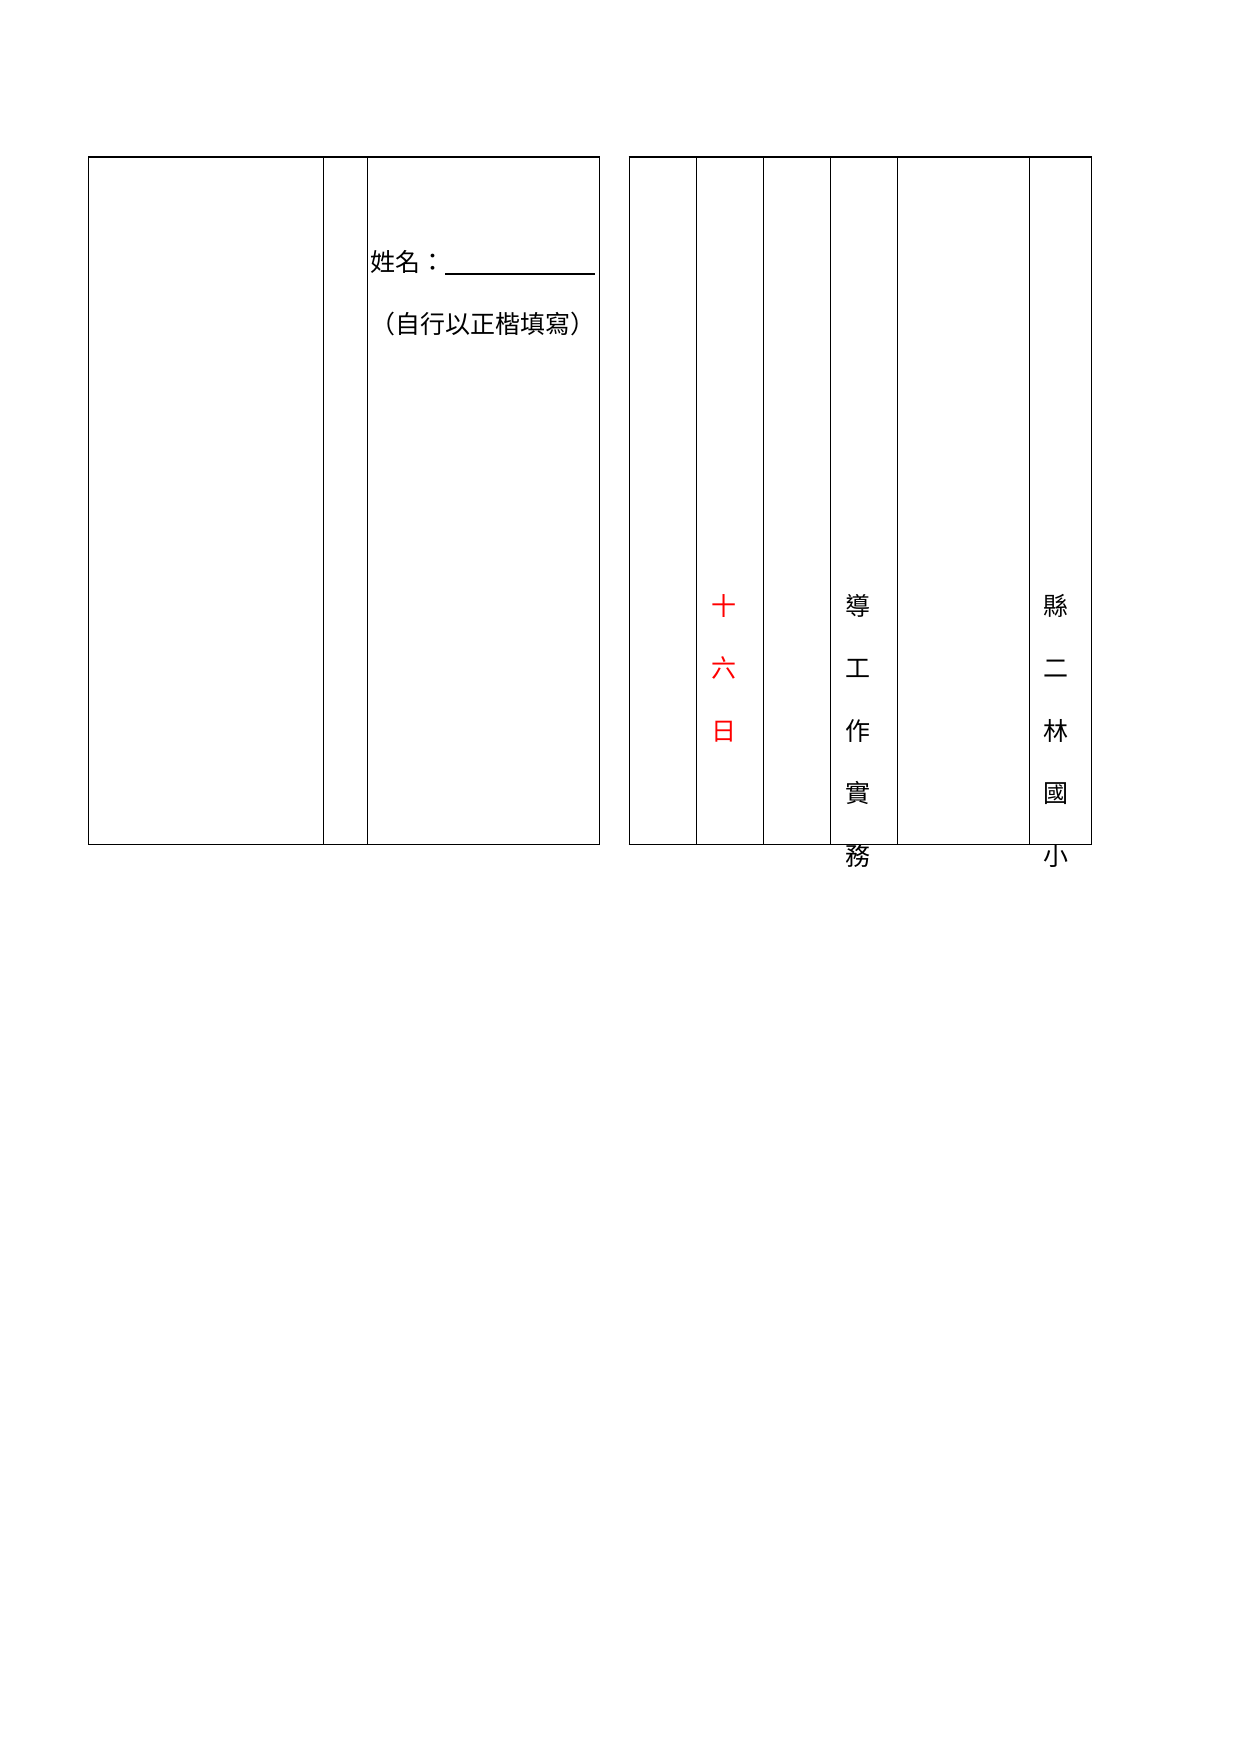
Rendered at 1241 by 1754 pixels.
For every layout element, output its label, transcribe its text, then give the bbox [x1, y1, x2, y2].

table_cell 十六日 [697, 158, 763, 844]
table_cell [630, 158, 696, 844]
table_cell 甄試地點：彰化縣二林國小資源班教室 [1030, 158, 1091, 844]
table_cell [324, 158, 367, 844]
table_cell [89, 158, 323, 844]
table_cell 姓名： （自行以正楷填寫） [368, 158, 599, 844]
table_cell [764, 158, 830, 844]
table_cell [898, 158, 1029, 844]
table_cell [600, 156, 629, 844]
table_cell 身心障礙學生輔導工作實務 [831, 158, 897, 844]
